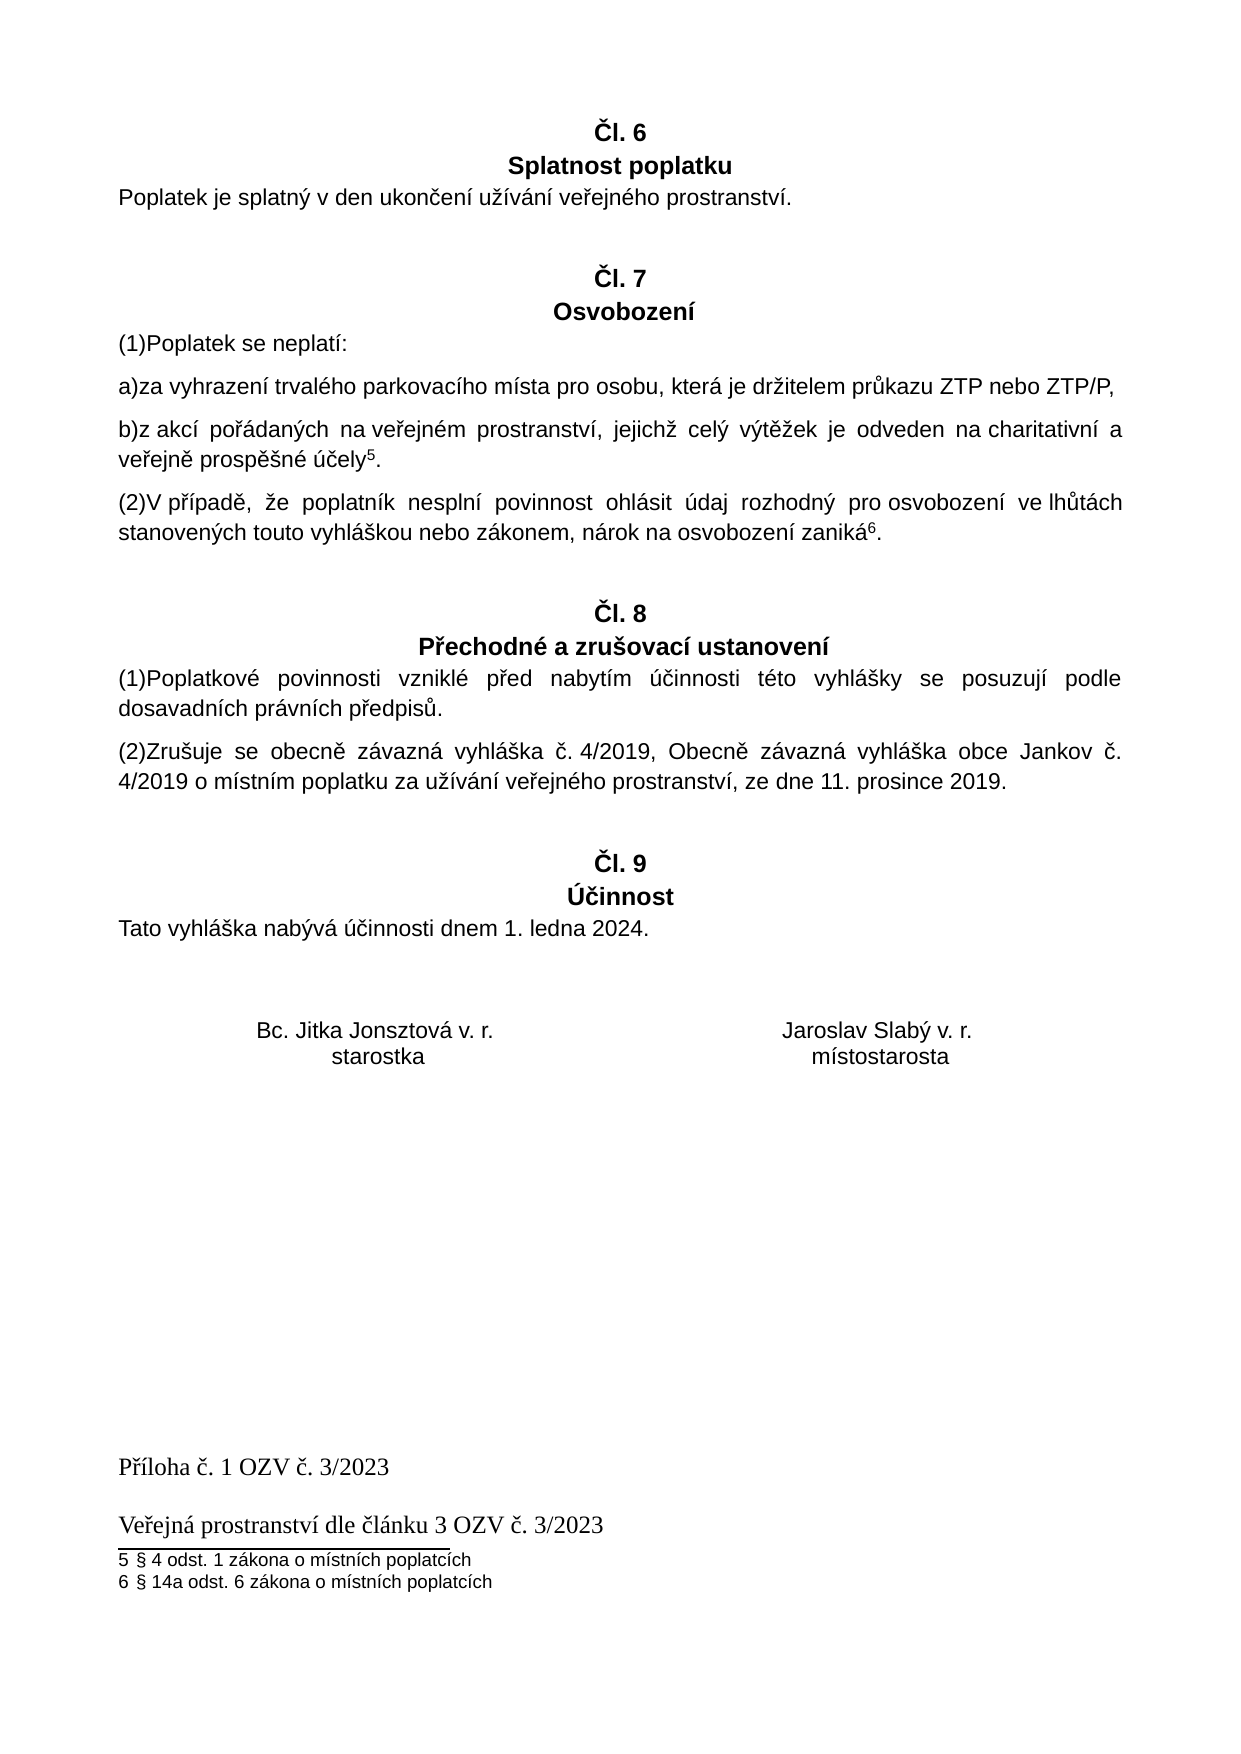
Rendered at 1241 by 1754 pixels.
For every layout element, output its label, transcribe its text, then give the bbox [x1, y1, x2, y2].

text Veřejná prostranství dle článku 3 OZV č. 3/2023 [118, 1510, 1122, 1538]
text Poplatek je splatný v den ukončení užívání veřejného prostranství. [118, 184, 1122, 211]
list Poplatek se neplatí: [118, 330, 1122, 357]
list z akcí pořádaných na veřejném prostranství, jejichž celý výtěžek je odveden na charitativní a veřejně prospěšné účely. [118, 416, 1122, 472]
table_header Jaroslav Slabý v. r. místostarosta [626, 957, 1128, 1075]
list Zrušuje se obecně závazná vyhláška č. 4/2019, Obecně závazná vyhláška obce Jankov č. 4/2019 o místním poplatku za užívání veřejného prostranství, ze dne 11. prosince 2019. [118, 738, 1122, 795]
subtitle Čl. 8 Přechodné a zrušovací ustanovení [118, 599, 1122, 661]
subtitle Čl. 6 Splatnost poplatku [118, 118, 1122, 180]
list za vyhrazení trvalého parkovacího místa pro osobu, která je držitelem průkazu ZTP nebo ZTP/P, [118, 373, 1122, 399]
subtitle Čl. 9 Účinnost [118, 848, 1122, 910]
list Poplatkové povinnosti vzniklé před nabytím účinnosti této vyhlášky se posuzují podle dosavadních právních předpisů. [118, 665, 1122, 722]
table_cell [626, 1075, 1128, 1193]
table_header Bc. Jitka Jonsztová v. r. starostka [124, 957, 626, 1075]
text Příloha č. 1 OZV č. 3/2023 [118, 1452, 1122, 1481]
table_cell [124, 1075, 626, 1193]
text Tato vyhláška nabývá účinnosti dnem 1. ledna 2024. [118, 914, 1122, 941]
list § 4 odst. 1 zákona o místních poplatcích [118, 1549, 1122, 1571]
subtitle Čl. 7 Osvobození [118, 264, 1122, 326]
list § 14a odst. 6 zákona o místních poplatcích [118, 1571, 1122, 1592]
list V případě, že poplatník nesplní povinnost ohlásit údaj rozhodný pro osvobození ve lhůtách stanovených touto vyhláškou nebo zákonem, nárok na osvobození zaniká. [118, 489, 1122, 545]
